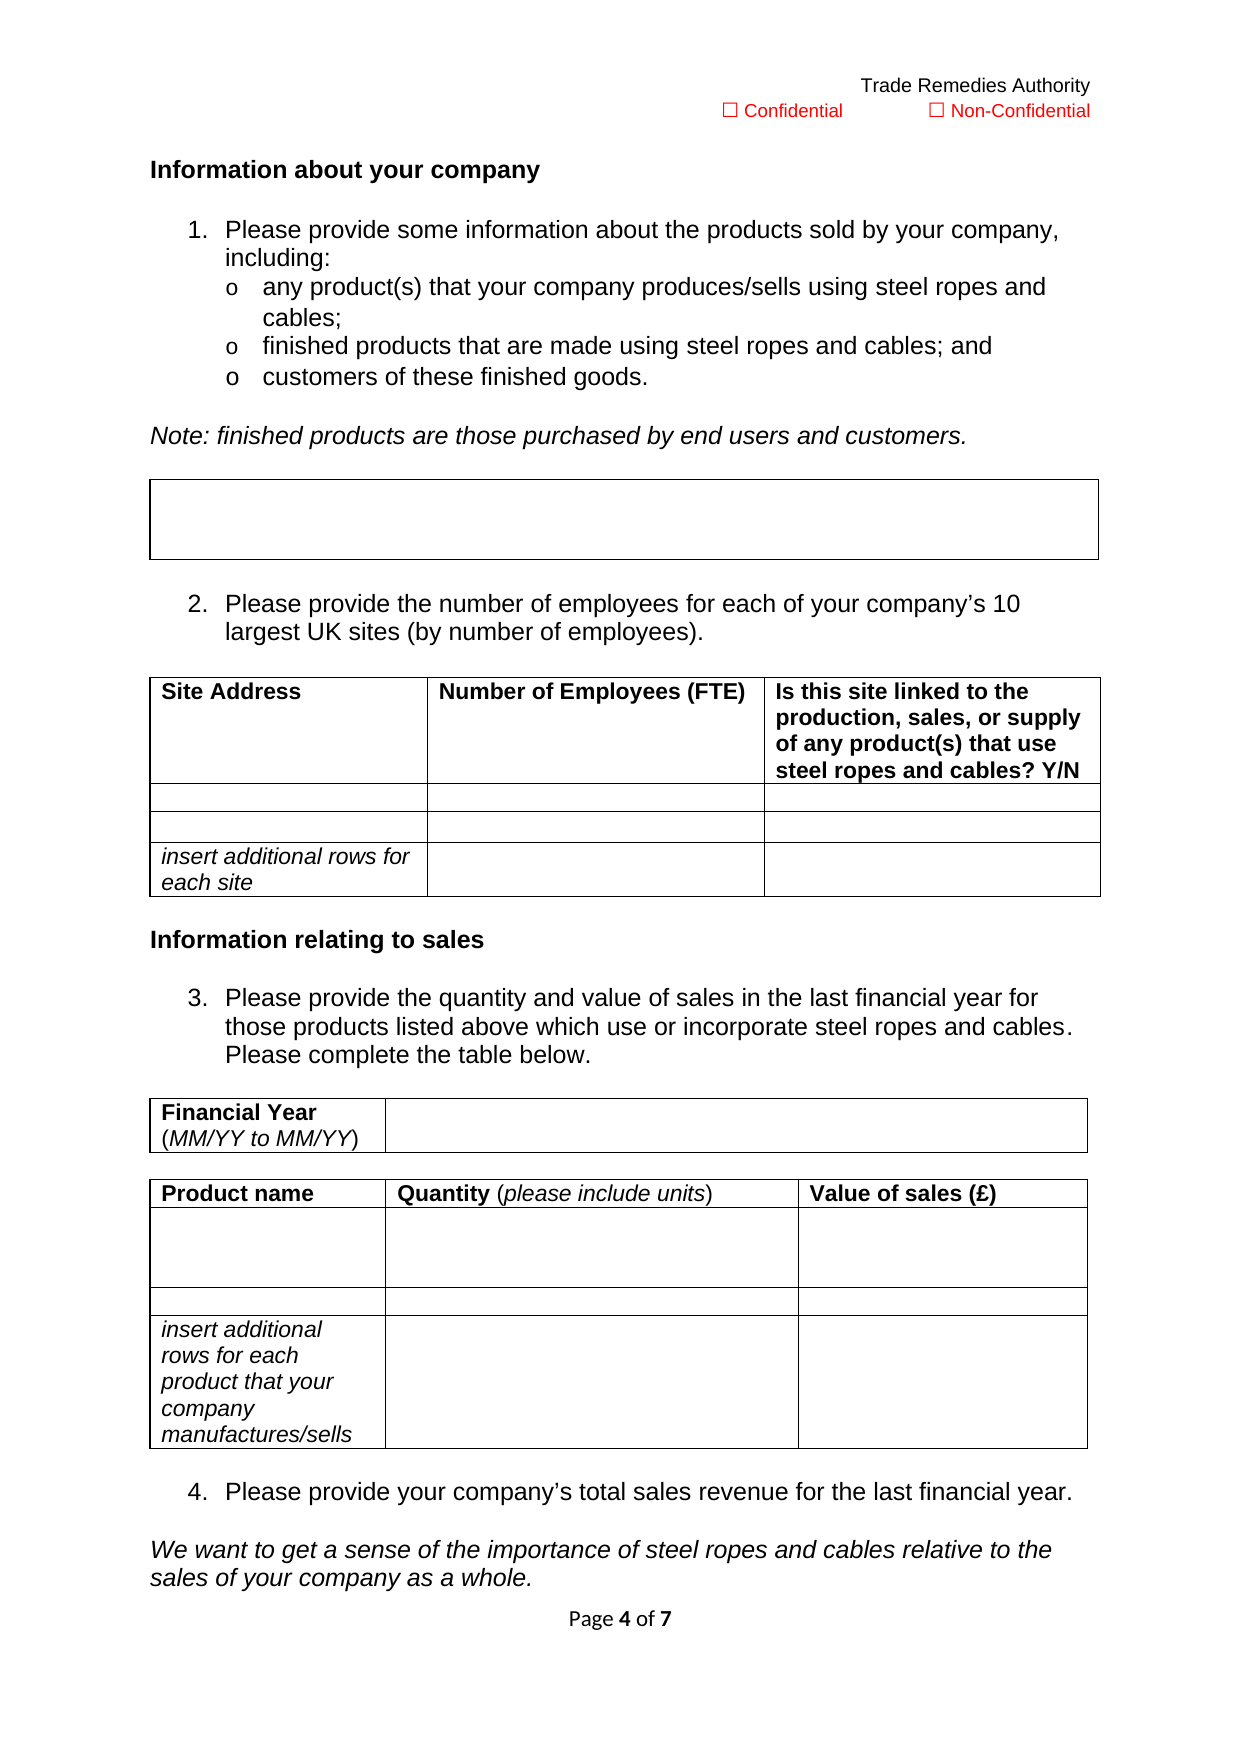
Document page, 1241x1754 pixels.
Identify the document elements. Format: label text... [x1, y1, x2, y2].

list Please provide the number of employees for each of your company’s 10 largest UK sites (by number of employees). [187, 589, 1090, 646]
table_cell [386, 1208, 798, 1287]
table_header Is this site linked to the production, sales, or supply of any product(s) that use steel ropes and cables? Y/N [765, 678, 1100, 783]
list Please provide some information about the products sold by your company, including: [187, 215, 1090, 272]
table_cell insert additional rows for each site [151, 843, 427, 896]
table_header Site Address [151, 678, 427, 783]
table_cell Quantity (please include units) [386, 1180, 798, 1207]
table_header Financial Year (MM/YY to MM/YY) [151, 1099, 385, 1152]
table_cell Value of sales (£) [799, 1180, 1087, 1207]
table_header [386, 1099, 1087, 1152]
table_cell [151, 1288, 385, 1314]
table_cell [151, 1208, 385, 1287]
table_cell [151, 784, 427, 811]
table_cell Product name [151, 1180, 385, 1207]
list any product(s) that your company produces/sells using steel ropes and cables; [225, 272, 1090, 331]
list customers of these finished goods. [225, 362, 1090, 392]
table_cell [765, 843, 1100, 896]
table_cell [428, 812, 764, 842]
text Note: finished products are those purchased by end users and customers. [150, 421, 1090, 450]
table_header Number of Employees (FTE) [428, 678, 764, 783]
table_cell [799, 1288, 1087, 1314]
table_cell [765, 812, 1100, 842]
text Information about your company [150, 155, 1063, 184]
table_header [151, 480, 1098, 559]
text We want to get a sense of the importance of steel ropes and cables relative to the sales of your company as a whole. [150, 1535, 1090, 1592]
table_cell [386, 1316, 798, 1447]
table_cell [799, 1316, 1087, 1447]
table_cell [428, 843, 764, 896]
text Information relating to sales [150, 926, 1090, 954]
table_cell insert additional rows for each product that your company manufactures/sells [151, 1316, 385, 1447]
list finished products that are made using steel ropes and cables; and [225, 331, 1090, 362]
list Please provide the quantity and value of sales in the last financial year for those products listed above which use or incorporate steel ropes and cables. Please complete the table below. [187, 983, 1090, 1069]
table_cell [151, 812, 427, 842]
list Please provide your company’s total sales revenue for the last financial year. [187, 1477, 1090, 1506]
table_cell [428, 784, 764, 811]
table_cell [765, 784, 1100, 811]
table_cell [386, 1288, 798, 1314]
table_cell [799, 1208, 1087, 1287]
table_cell [150, 1153, 1087, 1179]
